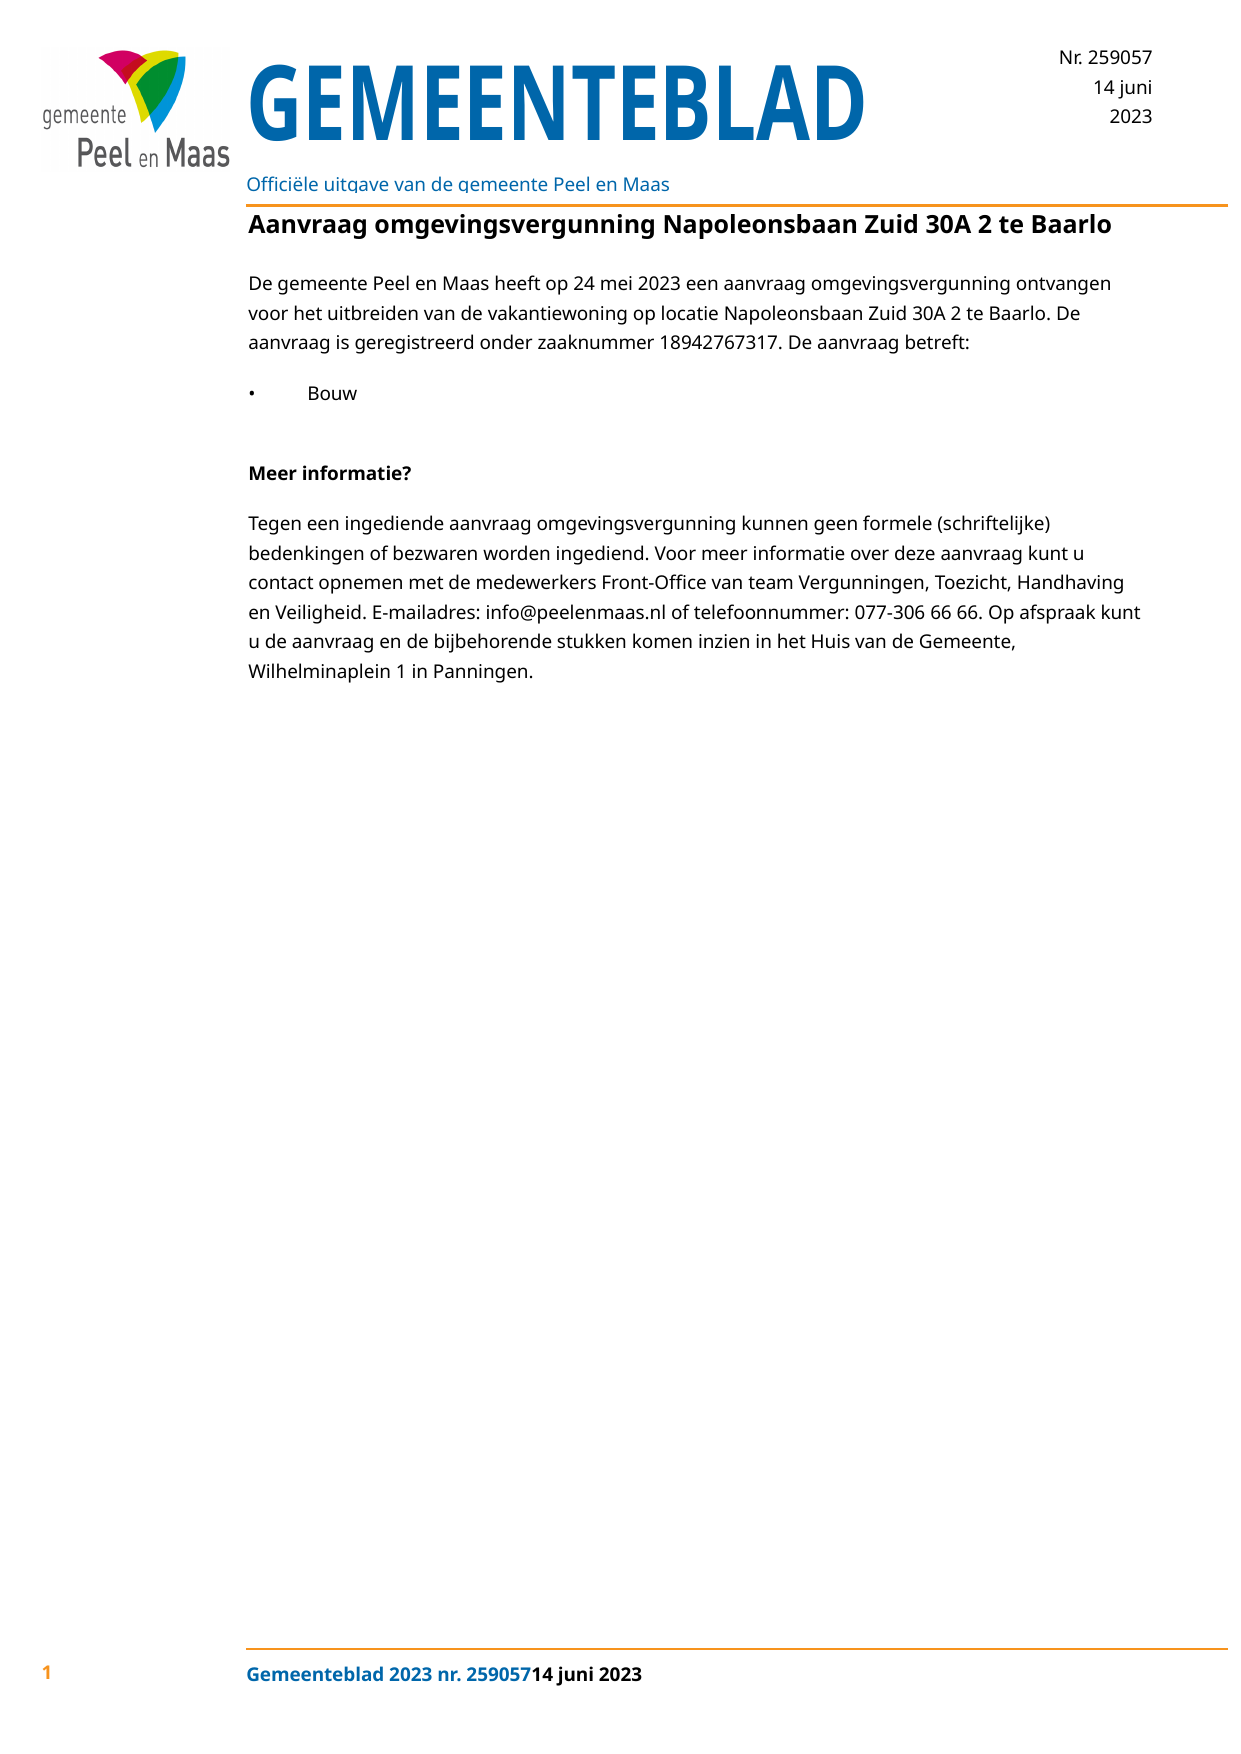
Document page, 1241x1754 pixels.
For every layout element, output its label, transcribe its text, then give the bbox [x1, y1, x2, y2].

picture [41, 47, 231, 172]
text Tegen een ingediende aanvraag omgevingsvergunning kunnen geen formele (schriftelijke) bedenkingen of bezwaren worden ingediend. Voor meer informatie over deze aanvraag kunt u contact opnemen met de medewerkers Front-Office van team Vergunningen, Toezicht, Handhaving en Veiligheid. E-mailadres: info@peelenmaas.nl of telefoonnummer: 077-306 66 66. Op afspraak kunt u de aanvraag en de bijbehorende stukken komen inzien in het Huis van de Gemeente, Wilhelminaplein 1 in Panningen. [248, 510, 1152, 684]
text Aanvraag omgevingsvergunning Napoleonsbaan Zuid 30A 2 te Baarlo [248, 207, 1152, 241]
text De gemeente Peel en Maas heeft op 24 mei 2023 een aanvraag omgevingsvergunning ontvangen voor het uitbreiden van de vakantiewoning op locatie Napoleonsbaan Zuid 30A 2 te Baarlo. De aanvraag is geregistreerd onder zaaknummer 18942767317. De aanvraag betreft: [248, 270, 1152, 355]
list Bouw [248, 380, 1152, 406]
text Meer informatie? [248, 460, 1152, 486]
